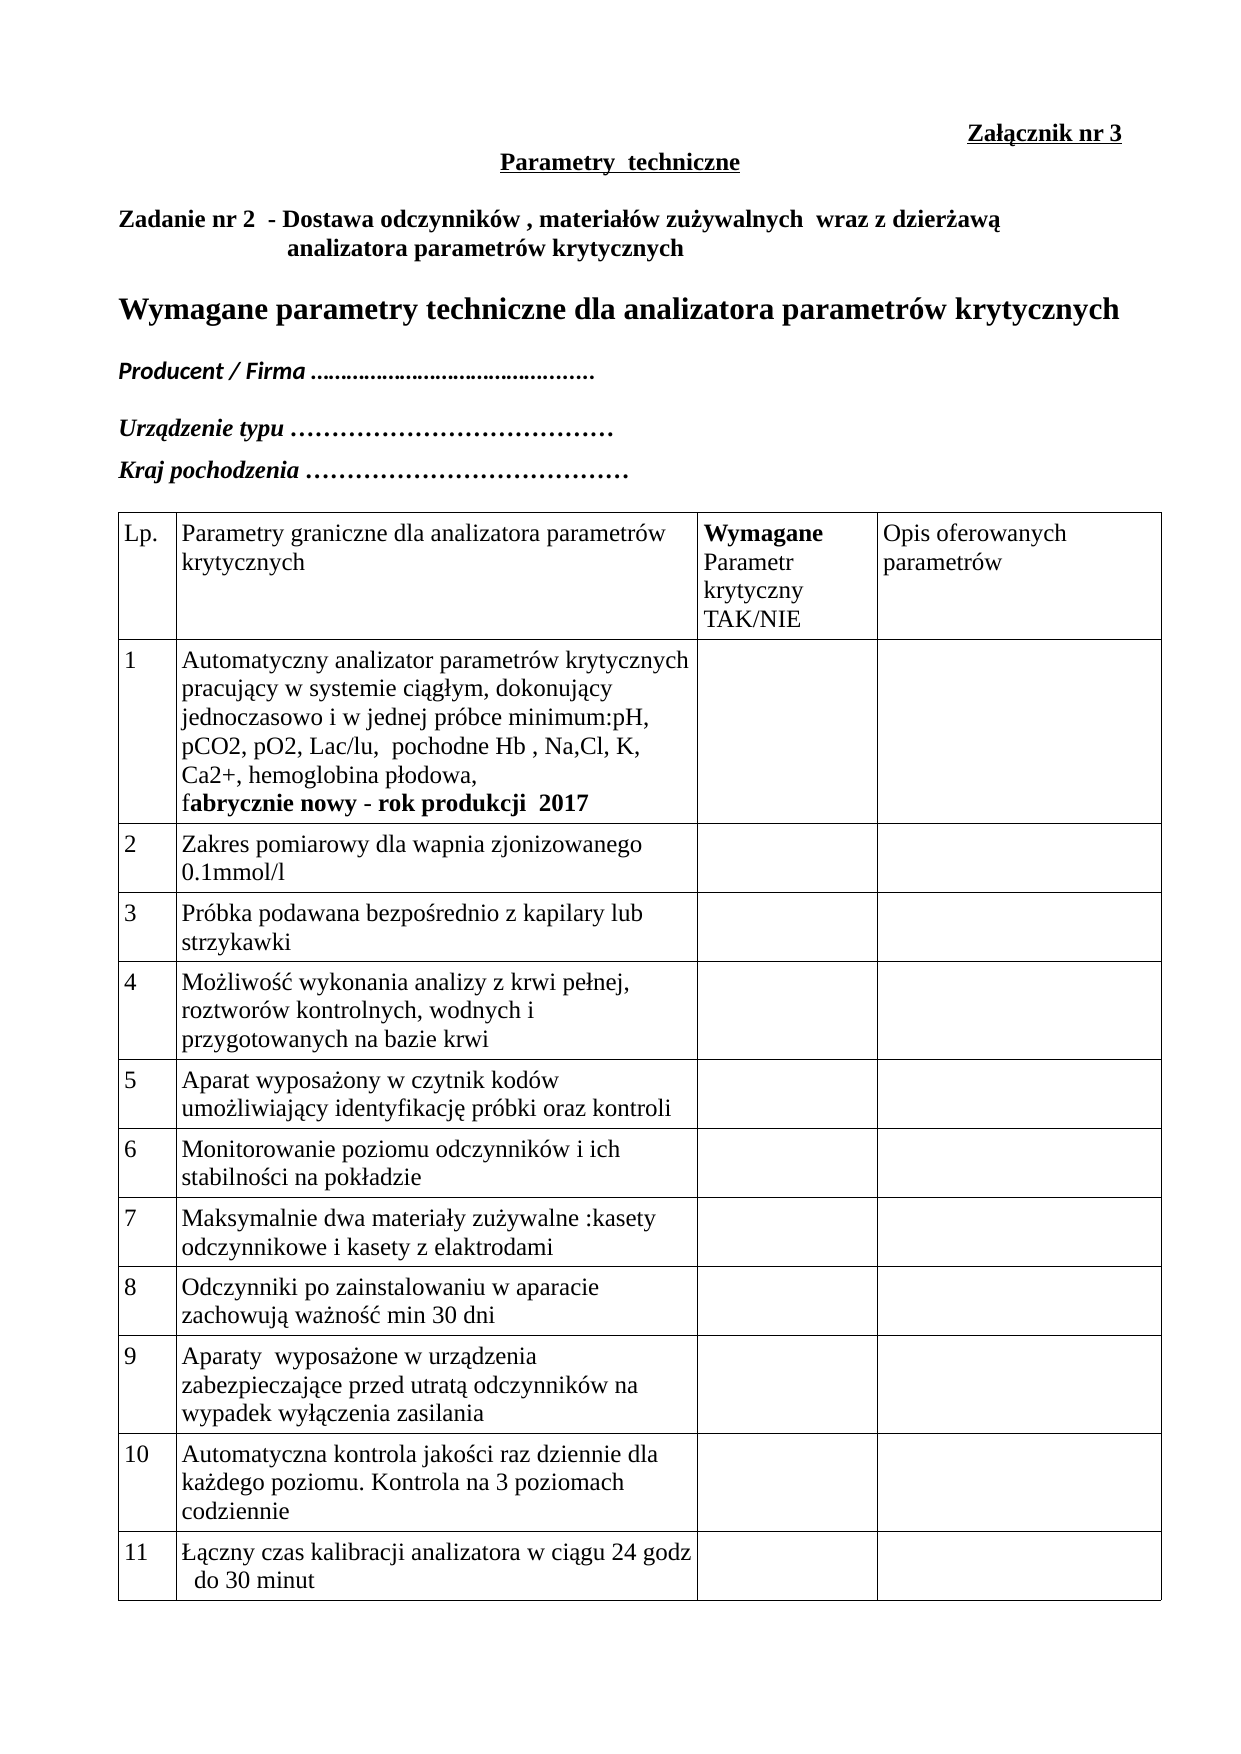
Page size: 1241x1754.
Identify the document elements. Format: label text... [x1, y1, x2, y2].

table_header Wymagane Parametr krytyczny TAK/NIE [698, 513, 877, 639]
text Zadanie nr 2 - Dostawa odczynników , materiałów zużywalnych wraz z dzierżawą [118, 204, 1122, 233]
table_cell 2 [119, 824, 176, 892]
table_cell [698, 640, 877, 823]
table_cell [878, 962, 1161, 1059]
table_cell [698, 1267, 877, 1335]
table_cell 8 [119, 1267, 176, 1335]
table_cell Możliwość wykonania analizy z krwi pełnej, roztworów kontrolnych, wodnych i przygotowanych na bazie krwi [177, 962, 697, 1059]
table_cell [878, 640, 1161, 823]
table_cell Aparaty wyposażone w urządzenia zabezpieczające przed utratą odczynników na wypadek wyłączenia zasilania [177, 1336, 697, 1433]
table_cell [698, 1532, 877, 1600]
table_cell [878, 1336, 1161, 1433]
table_cell [698, 1434, 877, 1531]
text Kraj pochodzenia ………………………………… [118, 455, 1122, 483]
table_cell Aparat wyposażony w czytnik kodów umożliwiający identyfikację próbki oraz kontroli [177, 1060, 697, 1128]
text analizatora parametrów krytycznych [118, 233, 1122, 262]
table_cell Odczynniki po zainstalowaniu w aparacie zachowują ważność min 30 dni [177, 1267, 697, 1335]
table_cell Automatyczna kontrola jakości raz dziennie dla każdego poziomu. Kontrola na 3 poziomach codziennie [177, 1434, 697, 1531]
text Załącznik nr 3 [118, 118, 1122, 147]
table_cell [878, 1267, 1161, 1335]
text Parametry techniczne [118, 147, 1122, 176]
table_cell [698, 962, 877, 1059]
table_cell [878, 1198, 1161, 1266]
text Wymagane parametry techniczne dla analizatora parametrów krytycznych [118, 291, 1122, 327]
table_header Opis oferowanych parametrów [878, 513, 1161, 639]
table_cell [878, 1060, 1161, 1128]
table_cell 9 [119, 1336, 176, 1433]
text Urządzenie typu ………………………………… [118, 413, 1122, 442]
table_cell 6 [119, 1129, 176, 1197]
table_cell [878, 824, 1161, 892]
table_cell Monitorowanie poziomu odczynników i ich stabilności na pokładzie [177, 1129, 697, 1197]
table_cell [698, 1198, 877, 1266]
table_cell [698, 1336, 877, 1433]
table_cell [878, 1532, 1161, 1600]
table_cell 4 [119, 962, 176, 1059]
table_cell 7 [119, 1198, 176, 1266]
table_cell 11 [119, 1532, 176, 1600]
table_cell 1 [119, 640, 176, 823]
table_cell [878, 1434, 1161, 1531]
table_cell [698, 1129, 877, 1197]
table_cell Łączny czas kalibracji analizatora w ciągu 24 godz do 30 minut [177, 1532, 697, 1600]
table_cell 5 [119, 1060, 176, 1128]
table_header Lp. [119, 513, 176, 639]
table_cell [698, 1060, 877, 1128]
table_cell [698, 824, 877, 892]
table_header Parametry graniczne dla analizatora parametrów krytycznych [177, 513, 697, 639]
table_cell 10 [119, 1434, 176, 1531]
table_cell [698, 893, 877, 961]
table_cell Próbka podawana bezpośrednio z kapilary lub strzykawki [177, 893, 697, 961]
text Producent / Firma …………………………………........ [118, 355, 1122, 386]
table_cell [878, 1129, 1161, 1197]
table_cell Automatyczny analizator parametrów krytycznych pracujący w systemie ciągłym, dokonujący jednoczasowo i w jednej próbce minimum:pH, pCO2, pO2, Lac/lu, pochodne Hb , Na,Cl, K, Ca2+, hemoglobina płodowa, fabrycznie nowy - rok produkcji 2017 [177, 640, 697, 823]
table_cell 3 [119, 893, 176, 961]
table_cell Maksymalnie dwa materiały zużywalne :kasety odczynnikowe i kasety z elaktrodami [177, 1198, 697, 1266]
table_cell [878, 893, 1161, 961]
table_cell Zakres pomiarowy dla wapnia zjonizowanego 0.1mmol/l [177, 824, 697, 892]
